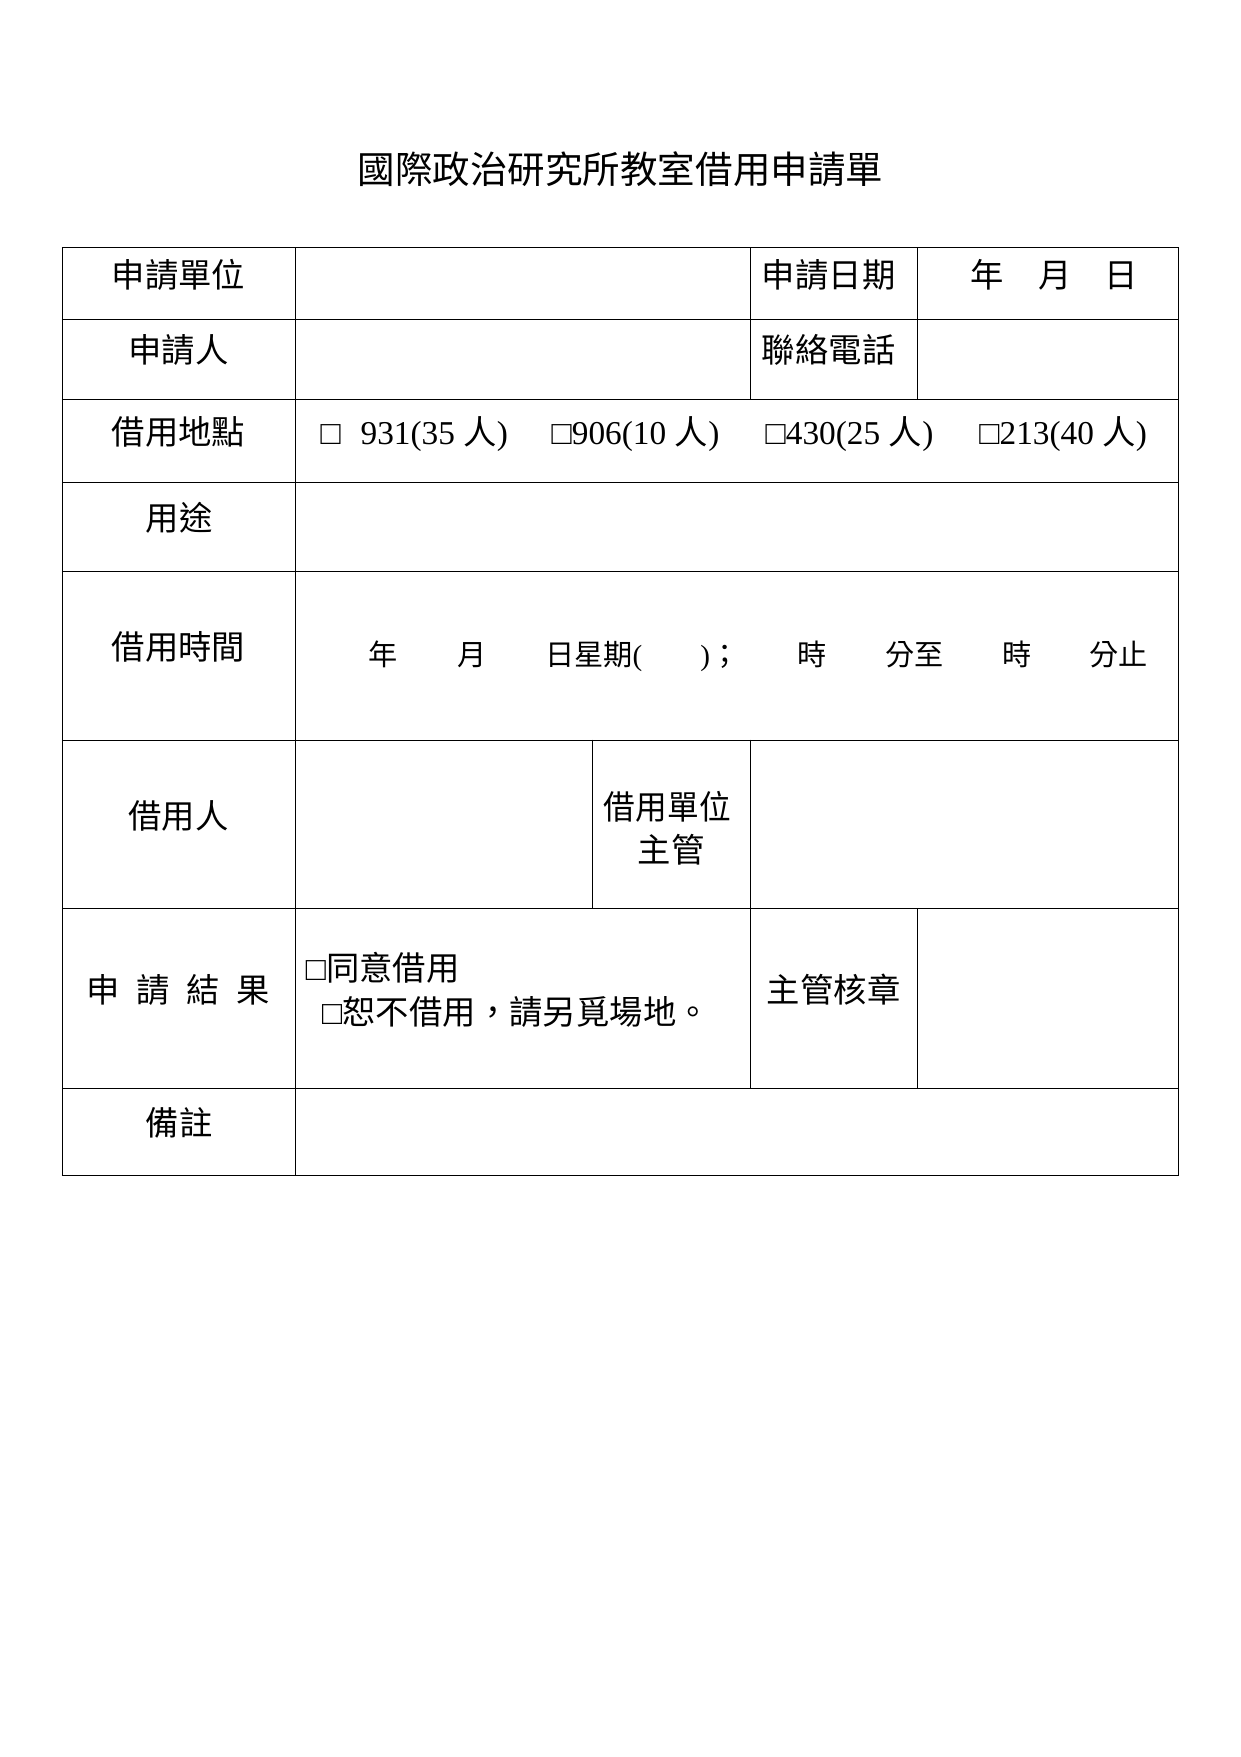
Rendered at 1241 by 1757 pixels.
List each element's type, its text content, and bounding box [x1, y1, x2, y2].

table_cell 借用時間 [63, 572, 295, 739]
table_cell 申 請 結 果 [63, 909, 295, 1088]
table_cell □ 931(35 人) [296, 400, 535, 482]
table_cell □213(40 人) [959, 400, 1178, 482]
table_cell 申請人 [63, 320, 295, 399]
table_cell [296, 741, 592, 908]
table_header 年 [918, 248, 1021, 319]
table_header 日 [1088, 248, 1178, 319]
table_header 月 [1021, 248, 1088, 319]
table_cell 月 [428, 572, 535, 739]
table_cell 聯絡電話 [751, 320, 917, 399]
table_cell 日星期( [535, 572, 671, 739]
table_cell 借用單位 主管 [593, 741, 750, 908]
table_cell [918, 909, 1178, 1088]
table_cell □430(25 人) [751, 400, 959, 482]
table_cell [751, 741, 1178, 908]
table_cell 主管核章 [751, 909, 917, 1088]
table_cell 時 分止 [959, 572, 1178, 739]
table_cell □同意借用 □恕不借用，請另覓場地。 [296, 909, 750, 1088]
table_cell 借用地點 [63, 400, 295, 482]
table_cell 分至 [856, 572, 959, 739]
text 國際政治研究所教室借用申請單 [357, 146, 1190, 193]
table_cell )； [671, 572, 751, 739]
table_cell □906(10 人) [535, 400, 751, 482]
table_header 申請單位 [63, 248, 295, 319]
table_cell 時 [751, 572, 856, 739]
table_cell [296, 1089, 1178, 1175]
table_cell 用途 [63, 483, 295, 571]
table_cell [918, 320, 1178, 399]
table_header 申請日期 [751, 248, 917, 319]
table_cell 借用人 [63, 741, 295, 908]
table_cell 年 [296, 572, 428, 739]
table_cell [296, 483, 1178, 571]
table_cell 備註 [63, 1089, 295, 1175]
table_cell [296, 320, 750, 399]
table_header [296, 248, 750, 319]
